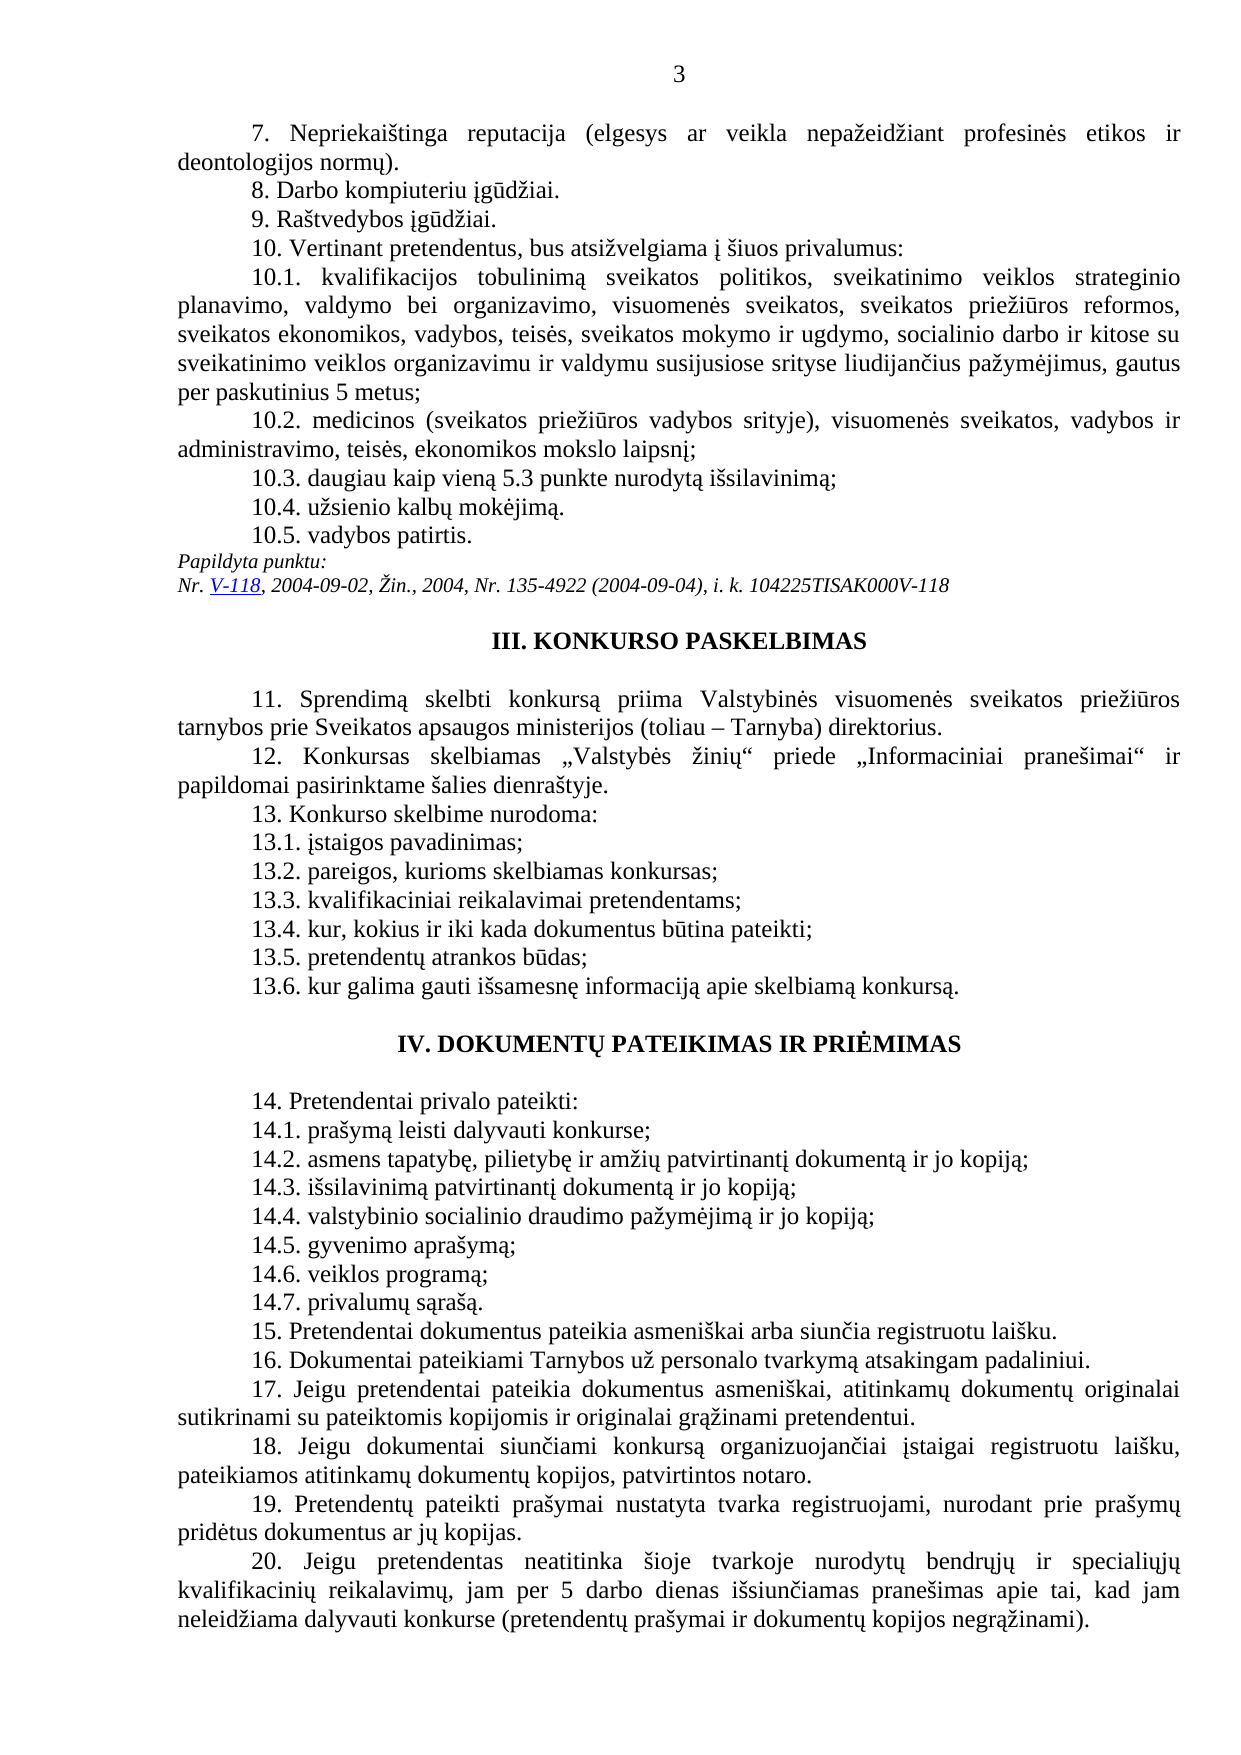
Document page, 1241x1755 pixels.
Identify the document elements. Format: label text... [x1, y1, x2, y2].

text 8. Darbo kompiuteriu įgūdžiai. [177, 176, 1181, 204]
text 18. Jeigu dokumentai siunčiami konkursą organizuojančiai įstaigai registruotu laišku, pateikiamos atitinkamų dokumentų kopijos, patvirtintos notaro. [177, 1431, 1181, 1489]
text 10.4. užsienio kalbų mokėjimą. [177, 492, 1181, 521]
text Papildyta punktu: [177, 549, 1181, 573]
text 15. Pretendentai dokumentus pateikia asmeniškai arba siunčia registruotu laišku. [177, 1316, 1181, 1345]
text 13.3. kvalifikaciniai reikalavimai pretendentams; [177, 885, 1181, 914]
text 16. Dokumentai pateikiami Tarnybos už personalo tvarkymą atsakingam padaliniui. [177, 1345, 1181, 1374]
text 10.3. daugiau kaip vieną 5.3 punkte nurodytą išsilavinimą; [177, 463, 1181, 492]
text III. konkurso PASKELBImas [177, 626, 1181, 655]
text 14.1. prašymą leisti dalyvauti konkurse; [177, 1115, 1181, 1144]
text 9. Raštvedybos įgūdžiai. [177, 204, 1181, 233]
text 13. Konkurso skelbime nurodoma: [177, 799, 1181, 827]
text 13.1. įstaigos pavadinimas; [177, 827, 1181, 856]
text 20. Jeigu pretendentas neatitinka šioje tvarkoje nurodytų bendrųjų ir specialiųjų kvalifikacinių reikalavimų, jam per 5 darbo dienas išsiunčiamas pranešimas apie tai, kad jam neleidžiama dalyvauti konkurse (pretendentų prašymai ir dokumentų kopijos negrąžinami). [177, 1546, 1181, 1632]
text 19. Pretendentų pateikti prašymai nustatyta tvarka registruojami, nurodant prie prašymų pridėtus dokumentus ar jų kopijas. [177, 1489, 1181, 1546]
text 17. Jeigu pretendentai pateikia dokumentus asmeniškai, atitinkamų dokumentų originalai sutikrinami su pateiktomis kopijomis ir originalai grąžinami pretendentui. [177, 1374, 1181, 1431]
text 14.3. išsilavinimą patvirtinantį dokumentą ir jo kopiją; [177, 1172, 1181, 1201]
text 10.5. vadybos patirtis. [177, 521, 1181, 549]
text Nr. V-118, 2004-09-02, Žin., 2004, Nr. 135-4922 (2004-09-04), i. k. 104225TISAK000V-118 [177, 573, 1181, 597]
text 10.1. kvalifikacijos tobulinimą sveikatos politikos, sveikatinimo veiklos strateginio planavimo, valdymo bei organizavimo, visuomenės sveikatos, sveikatos priežiūros reformos, sveikatos ekonomikos, vadybos, teisės, sveikatos mokymo ir ugdymo, socialinio darbo ir kitose su sveikatinimo veiklos organizavimu ir valdymu susijusiose srityse liudijančius pažymėjimus, gautus per paskutinius 5 metus; [177, 262, 1181, 406]
text 13.6. kur galima gauti išsamesnę informaciją apie skelbiamą konkursą. [177, 971, 1181, 1000]
text 14.5. gyvenimo aprašymą; [177, 1230, 1181, 1259]
text 14.7. privalumų sąrašą. [177, 1287, 1181, 1316]
text 11. Sprendimą skelbti konkursą priima Valstybinės visuomenės sveikatos priežiūros tarnybos prie Sveikatos apsaugos ministerijos (toliau – Tarnyba) direktorius. [177, 684, 1181, 741]
text 10.2. medicinos (sveikatos priežiūros vadybos srityje), visuomenės sveikatos, vadybos ir administravimo, teisės, ekonomikos mokslo laipsnį; [177, 406, 1181, 463]
text 14.4. valstybinio socialinio draudimo pažymėjimą ir jo kopiją; [177, 1201, 1181, 1230]
text 14.6. veiklos programą; [177, 1259, 1181, 1287]
text 13.2. pareigos, kurioms skelbiamas konkursas; [177, 856, 1181, 885]
text 14.2. asmens tapatybę, pilietybę ir amžių patvirtinantį dokumentą ir jo kopiją; [177, 1144, 1181, 1172]
text 13.5. pretendentų atrankos būdas; [177, 942, 1181, 971]
text 12. Konkursas skelbiamas „Valstybės žinių“ priede „Informaciniai pranešimai“ ir papildomai pasirinktame šalies dienraštyje. [177, 741, 1181, 799]
text 10. Vertinant pretendentus, bus atsižvelgiama į šiuos privalumus: [177, 233, 1181, 262]
text 13.4. kur, kokius ir iki kada dokumentus būtina pateikti; [177, 914, 1181, 942]
text IV. DOKUMENTŲ PATEIKIMAS IR PRIĖMIMAS [177, 1029, 1181, 1057]
text 14. Pretendentai privalo pateikti: [177, 1086, 1181, 1115]
text 7. Nepriekaištinga reputacija (elgesys ar veikla nepažeidžiant profesinės etikos ir deontologijos normų). [177, 118, 1181, 176]
